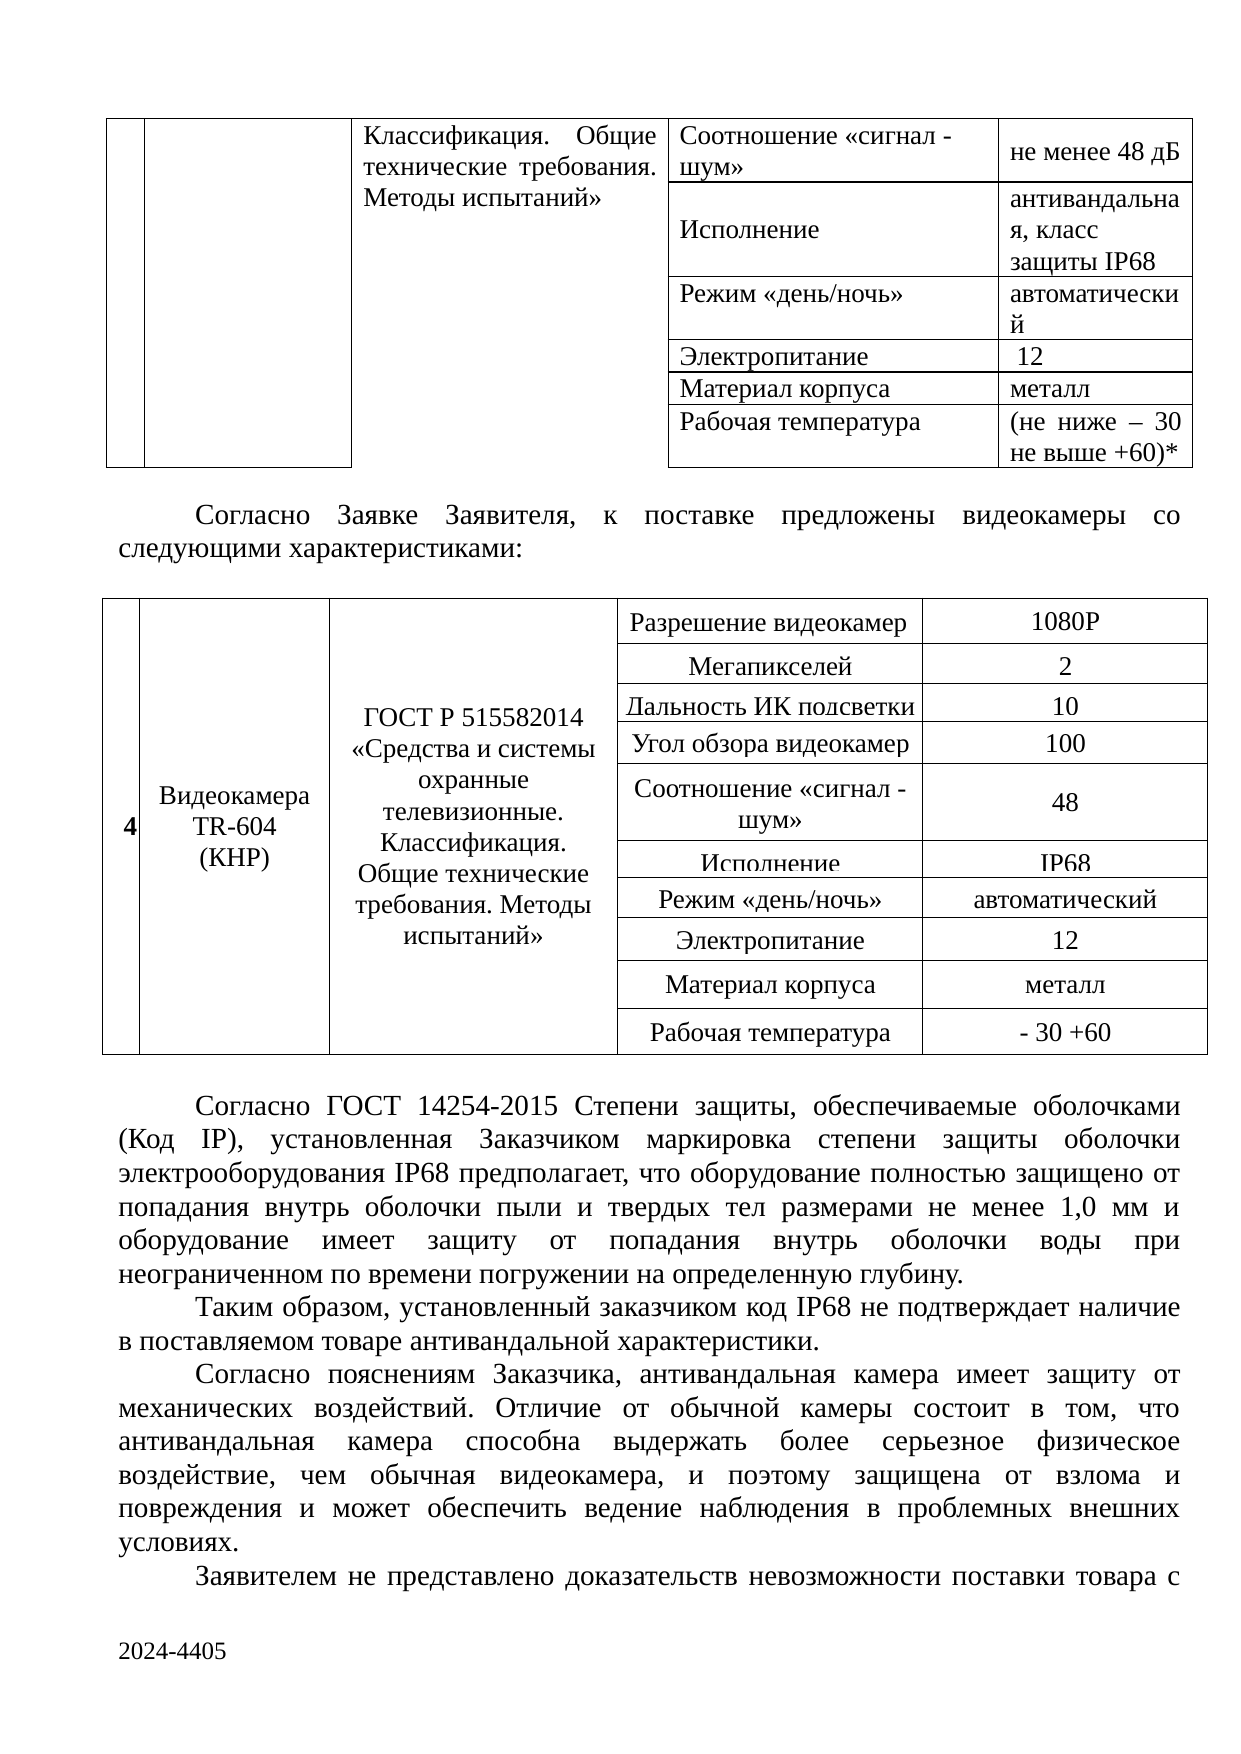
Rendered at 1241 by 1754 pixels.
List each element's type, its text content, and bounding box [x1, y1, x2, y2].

table_cell автоматический [1182, 277, 1192, 339]
table_cell Электропитание [669, 340, 998, 371]
table_header ГОСТ Р 51558­2014 «Средства и системы охранные телевизионные. Классификация. Общие технические требования. Методы испытаний» [330, 599, 617, 1053]
table_cell Режим «день/ночь» [618, 878, 922, 917]
table_cell 100 [923, 722, 1207, 763]
table_cell Угол обзора видеокамер [618, 722, 922, 763]
table_cell Электропитание [618, 918, 922, 959]
table_cell Режим «день/ночь» [669, 277, 998, 339]
text Согласно Заявке Заявителя, к поставке предложены видеокамеры со следующими характеристиками: [118, 497, 1181, 564]
table_cell Исполнение [618, 841, 922, 877]
table_cell - 30 +60 [923, 1009, 1207, 1053]
table_cell (не ниже – 30 не выше +60)* [999, 405, 1192, 467]
table_cell 12 [923, 918, 1207, 959]
table_cell Рабочая температура [618, 1009, 922, 1053]
table_cell автоматический [999, 277, 1010, 339]
table_cell 12 [1182, 340, 1192, 371]
table_cell Соотношение «сигнал - шум» [618, 764, 922, 840]
table_header 4 [103, 599, 139, 1053]
table_cell Рабочая температура [669, 405, 998, 467]
text Согласно пояснениям Заказчика, антивандальная камера имеет защиту от механических воздействий. Отличие от обычной камеры состоит в том, что антивандальная камера способна выдержать более серьезное физическое воздействие, чем обычная видеокамера, и поэтому защищена от взлома и повреждения и может обеспечить ведение наблюдения в проблемных внешних условиях. [118, 1356, 1181, 1558]
table_cell Исполнение [669, 183, 998, 276]
table_header Разрешение видеокамер [618, 599, 922, 643]
table_cell антивандальная, класс защиты IP68 [1182, 183, 1192, 276]
text Таким образом, установленный заказчиком код IP68 не подтверждает наличие в поставляемом товаре антивандальной характеристики. [118, 1289, 1181, 1356]
table_cell 48 [923, 764, 1207, 840]
table_cell металл [999, 373, 1010, 404]
table_cell Дальность ИК подсветки [618, 684, 922, 721]
table_header 1080P [923, 599, 1207, 643]
table_header Видеокамера TR-604 (КНР) [140, 599, 329, 1053]
text Согласно ГОСТ 14254-2015 Степени защиты, обеспечиваемые оболочками (Код IP), установленная Заказчиком маркировка степени защиты оболочки электрооборудования IP68 предполагает, что оборудование полностью защищено от попадания внутрь оболочки пыли и твердых тел размерами не менее 1,0 мм и оборудование имеет защиту от попадания внутрь оболочки воды при неограниченном по времени погружении на определенную глубину. [118, 1088, 1181, 1289]
table_cell IP68 [923, 841, 1207, 877]
table_cell металл [1182, 373, 1192, 404]
table_cell автоматический [923, 878, 1207, 917]
table_cell 10 [923, 684, 1207, 721]
table_cell антивандальная, класс защиты IP68 [999, 183, 1010, 276]
table_cell не менее 48 дБ [999, 119, 1192, 181]
table_cell 12 [999, 340, 1010, 371]
table_cell Материал корпуса [618, 961, 922, 1007]
table_cell металл [923, 961, 1207, 1007]
table_cell Материал корпуса [669, 373, 998, 404]
table_cell Соотношение «сигнал - шум» [669, 119, 998, 181]
table_cell Мегапикселей [618, 644, 922, 683]
table_cell 2 [923, 644, 1207, 683]
text Заявителем не представлено доказательств невозможности поставки товара с [118, 1558, 1181, 1591]
